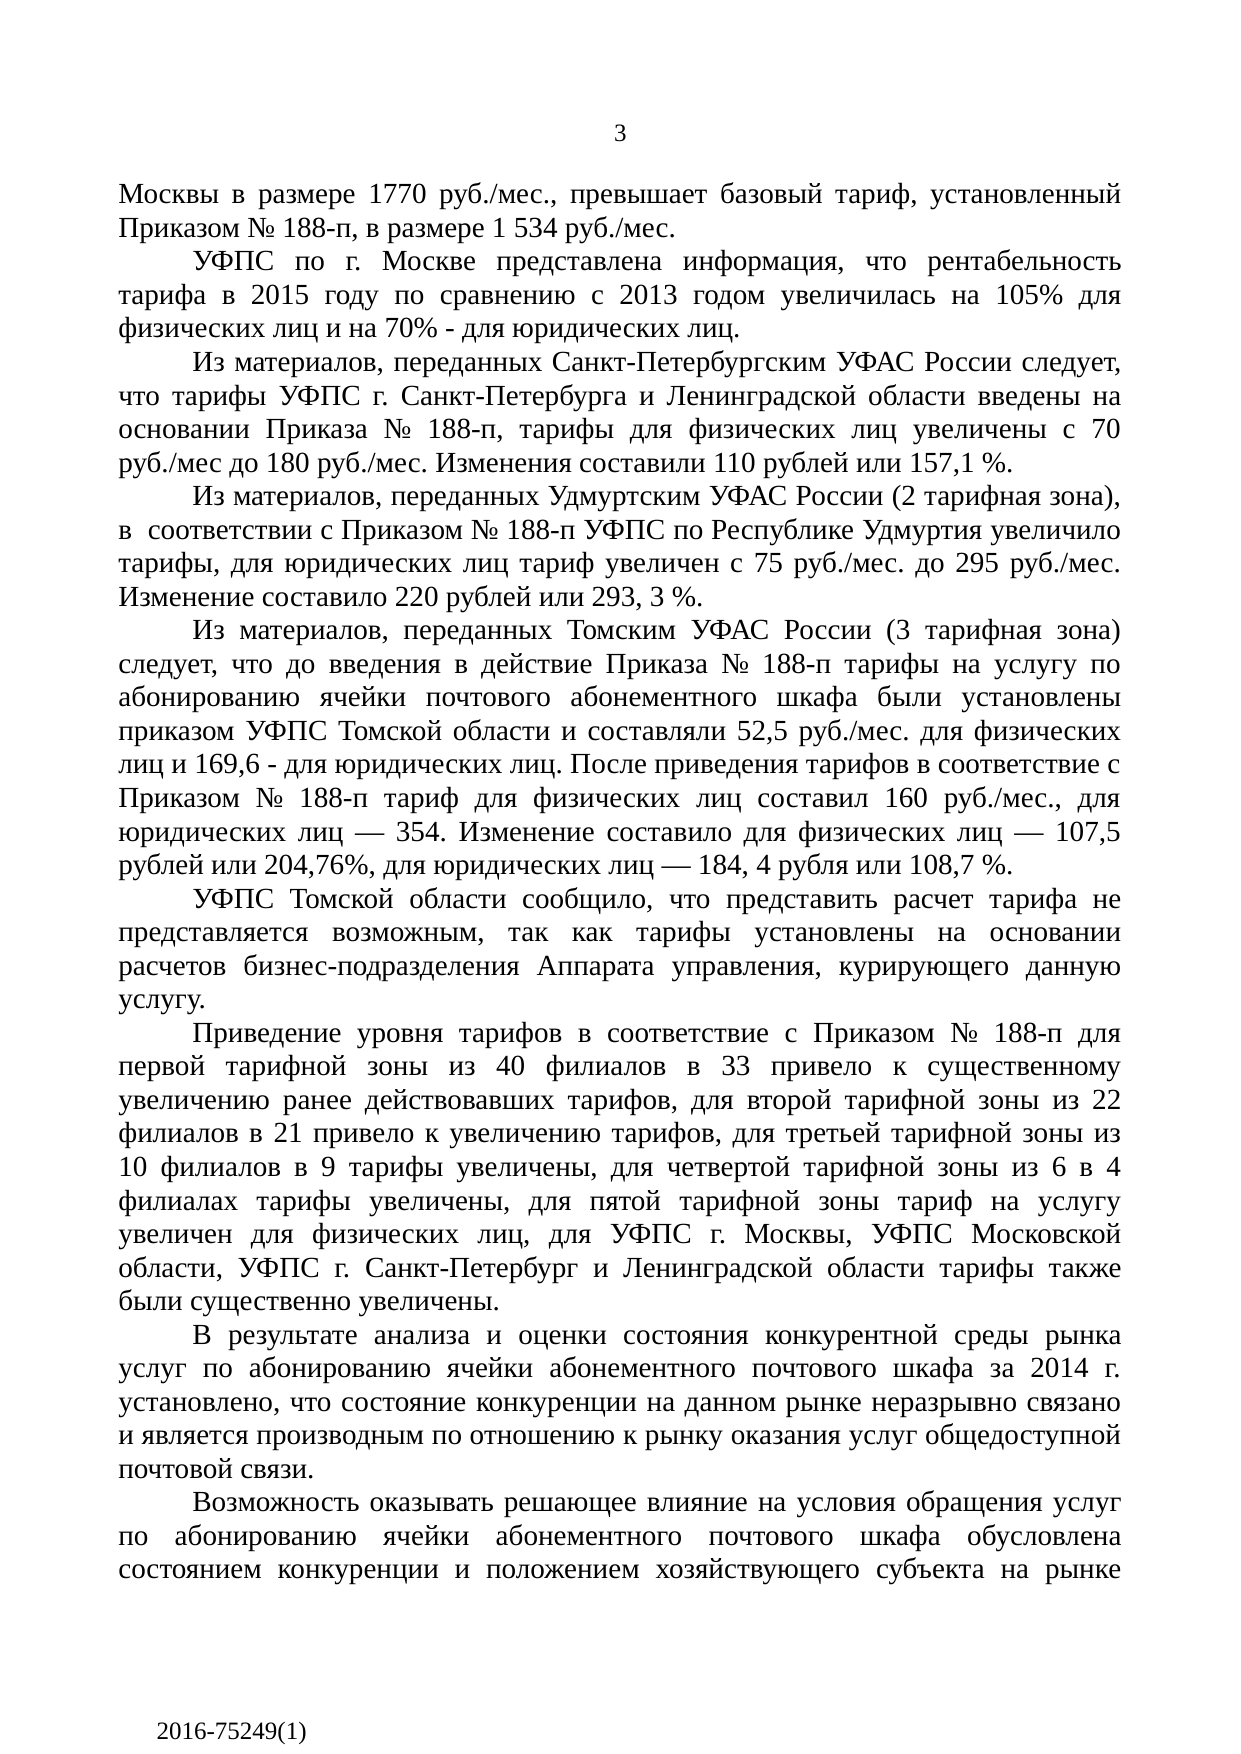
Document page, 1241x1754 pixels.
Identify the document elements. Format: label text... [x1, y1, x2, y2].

text УФПС по г. Москве представлена информация, что рентабельность тарифа в 2015 году по сравнению с 2013 годом увеличилась на 105% для физических лиц и на 70% - для юридических лиц. [118, 243, 1122, 344]
text Из материалов, переданных Санкт-Петербургским УФАС России следует, что тарифы УФПС г. Санкт-Петербурга и Ленинградской области введены на основании Приказа № 188-п, тарифы для физических лиц увеличены с 70 руб./мес до 180 руб./мес. Изменения составили 110 рублей или 157,1 %. [118, 344, 1122, 478]
text Возможность оказывать решающее влияние на условия обращения услуг по абонированию ячейки абонементного почтового шкафа обусловлена состоянием конкуренции и положением хозяйствующего субъекта на рынке [118, 1484, 1122, 1585]
text Из материалов, переданных Томским УФАС России (3 тарифная зона) следует, что до введения в действие Приказа № 188-п тарифы на услугу по абонированию ячейки почтового абонементного шкафа были установлены приказом УФПС Томской области и составляли 52,5 руб./мес. для физических лиц и 169,6 - для юридических лиц. После приведения тарифов в соответствие с Приказом № 188-п тариф для физических лиц составил 160 руб./мес., для юридических лиц — 354. Изменение составило для физических лиц — 107,5 рублей или 204,76%, для юридических лиц — 184, 4 рубля или 108,7 %. [118, 612, 1122, 881]
text В результате анализа и оценки состояния конкурентной среды рынка услуг по абонированию ячейки абонементного почтового шкафа за 2014 г. установлено, что состояние конкуренции на данном рынке неразрывно связано и является производным по отношению к рынку оказания услуг общедоступной почтовой связи. [118, 1317, 1122, 1484]
text УФПС Томской области сообщило, что представить расчет тарифа не представляется возможным, так как тарифы установлены на основании расчетов бизнес-подразделения Аппарата управления, курирующего данную услугу. [118, 881, 1122, 1015]
text Москвы в размере 1770 руб./мес., превышает базовый тариф, установленный Приказом № 188-п, в размере 1 534 руб./мес. [118, 176, 1122, 243]
text Приведение уровня тарифов в соответствие с Приказом № 188-п для первой тарифной зоны из 40 филиалов в 33 привело к существенному увеличению ранее действовавших тарифов, для второй тарифной зоны из 22 филиалов в 21 привело к увеличению тарифов, для третьей тарифной зоны из 10 филиалов в 9 тарифы увеличены, для четвертой тарифной зоны из 6 в 4 филиалах тарифы увеличены, для пятой тарифной зоны тариф на услугу увеличен для физических лиц, для УФПС г. Москвы, УФПС Московской области, УФПС г. Санкт-Петербург и Ленинградской области тарифы также были существенно увеличены. [118, 1015, 1122, 1317]
text Из материалов, переданных Удмуртским УФАС России (2 тарифная зона), в соответствии с Приказом № 188-п УФПС по Республике Удмуртия увеличило тарифы, для юридических лиц тариф увеличен с 75 руб./мес. до 295 руб./мес. Изменение составило 220 рублей или 293, 3 %. [118, 478, 1122, 612]
